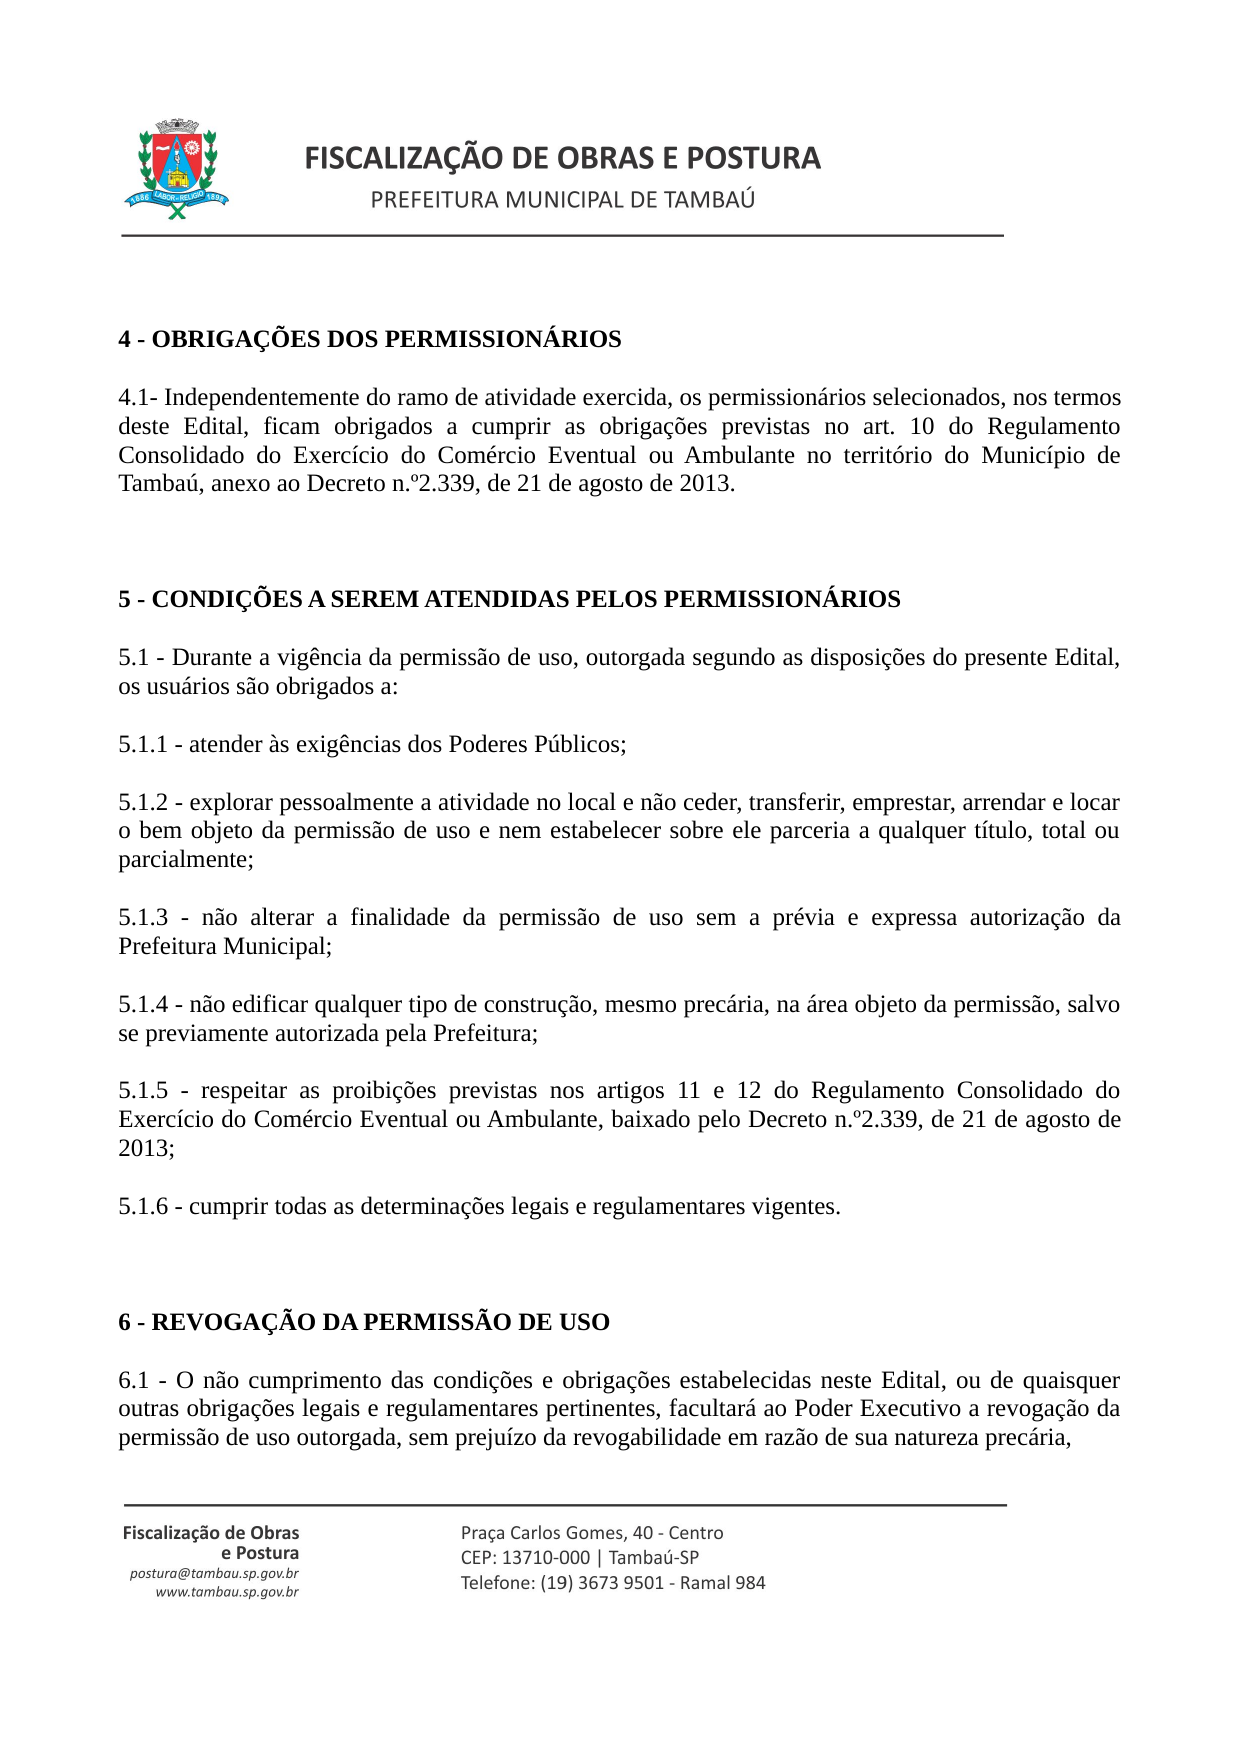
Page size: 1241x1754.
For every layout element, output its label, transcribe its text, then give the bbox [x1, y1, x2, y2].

text 4.1- Independentemente do ramo de atividade exercida, os permissionários selecionados, nos termos deste Edital, ficam obrigados a cumprir as obrigações previstas no art. 10 do Regulamento Consolidado do Exercício do Comércio Eventual ou Ambulante no território do Município de Tambaú, anexo ao Decreto n.º2.339, de 21 de agosto de 2013. [118, 382, 1122, 497]
picture [121, 118, 1004, 237]
text 5.1.4 - não edificar qualquer tipo de construção, mesmo precária, na área objeto da permissão, salvo se previamente autorizada pela Prefeitura; [118, 989, 1122, 1046]
text 5.1 - Durante a vigência da permissão de uso, outorgada segundo as disposições do presente Edital, os usuários são obrigados a: [118, 642, 1122, 700]
text 5.1.1 - atender às exigências dos Poderes Públicos; [118, 729, 1122, 758]
text 6.1 - O não cumprimento das condições e obrigações estabelecidas neste Edital, ou de quaisquer outras obrigações legais e regulamentares pertinentes, facultará ao Poder Executivo a revogação da permissão de uso outorgada, sem prejuízo da revogabilidade em razão de sua natureza precária, [118, 1365, 1122, 1451]
text 5.1.2 - explorar pessoalmente a atividade no local e não ceder, transferir, emprestar, arrendar e locar o bem objeto da permissão de uso e nem estabelecer sobre ele parceria a qualquer título, total ou parcialmente; [118, 787, 1122, 873]
text 5.1.6 - cumprir todas as determinações legais e regulamentares vigentes. [118, 1191, 1122, 1220]
text 4 - OBRIGAÇÕES DOS PERMISSIONÁRIOS [118, 324, 1122, 353]
picture [121, 1487, 1008, 1636]
text 5 - CONDIÇÕES A SEREM ATENDIDAS PELOS PERMISSIONÁRIOS [118, 584, 1122, 613]
text 6 - REVOGAÇÃO DA PERMISSÃO DE USO [118, 1307, 1122, 1336]
text 5.1.3 - não alterar a finalidade da permissão de uso sem a prévia e expressa autorização da Prefeitura Municipal; [118, 902, 1122, 960]
text 5.1.5 - respeitar as proibições previstas nos artigos 11 e 12 do Regulamento Consolidado do Exercício do Comércio Eventual ou Ambulante, baixado pelo Decreto n.º2.339, de 21 de agosto de 2013; [118, 1076, 1122, 1162]
